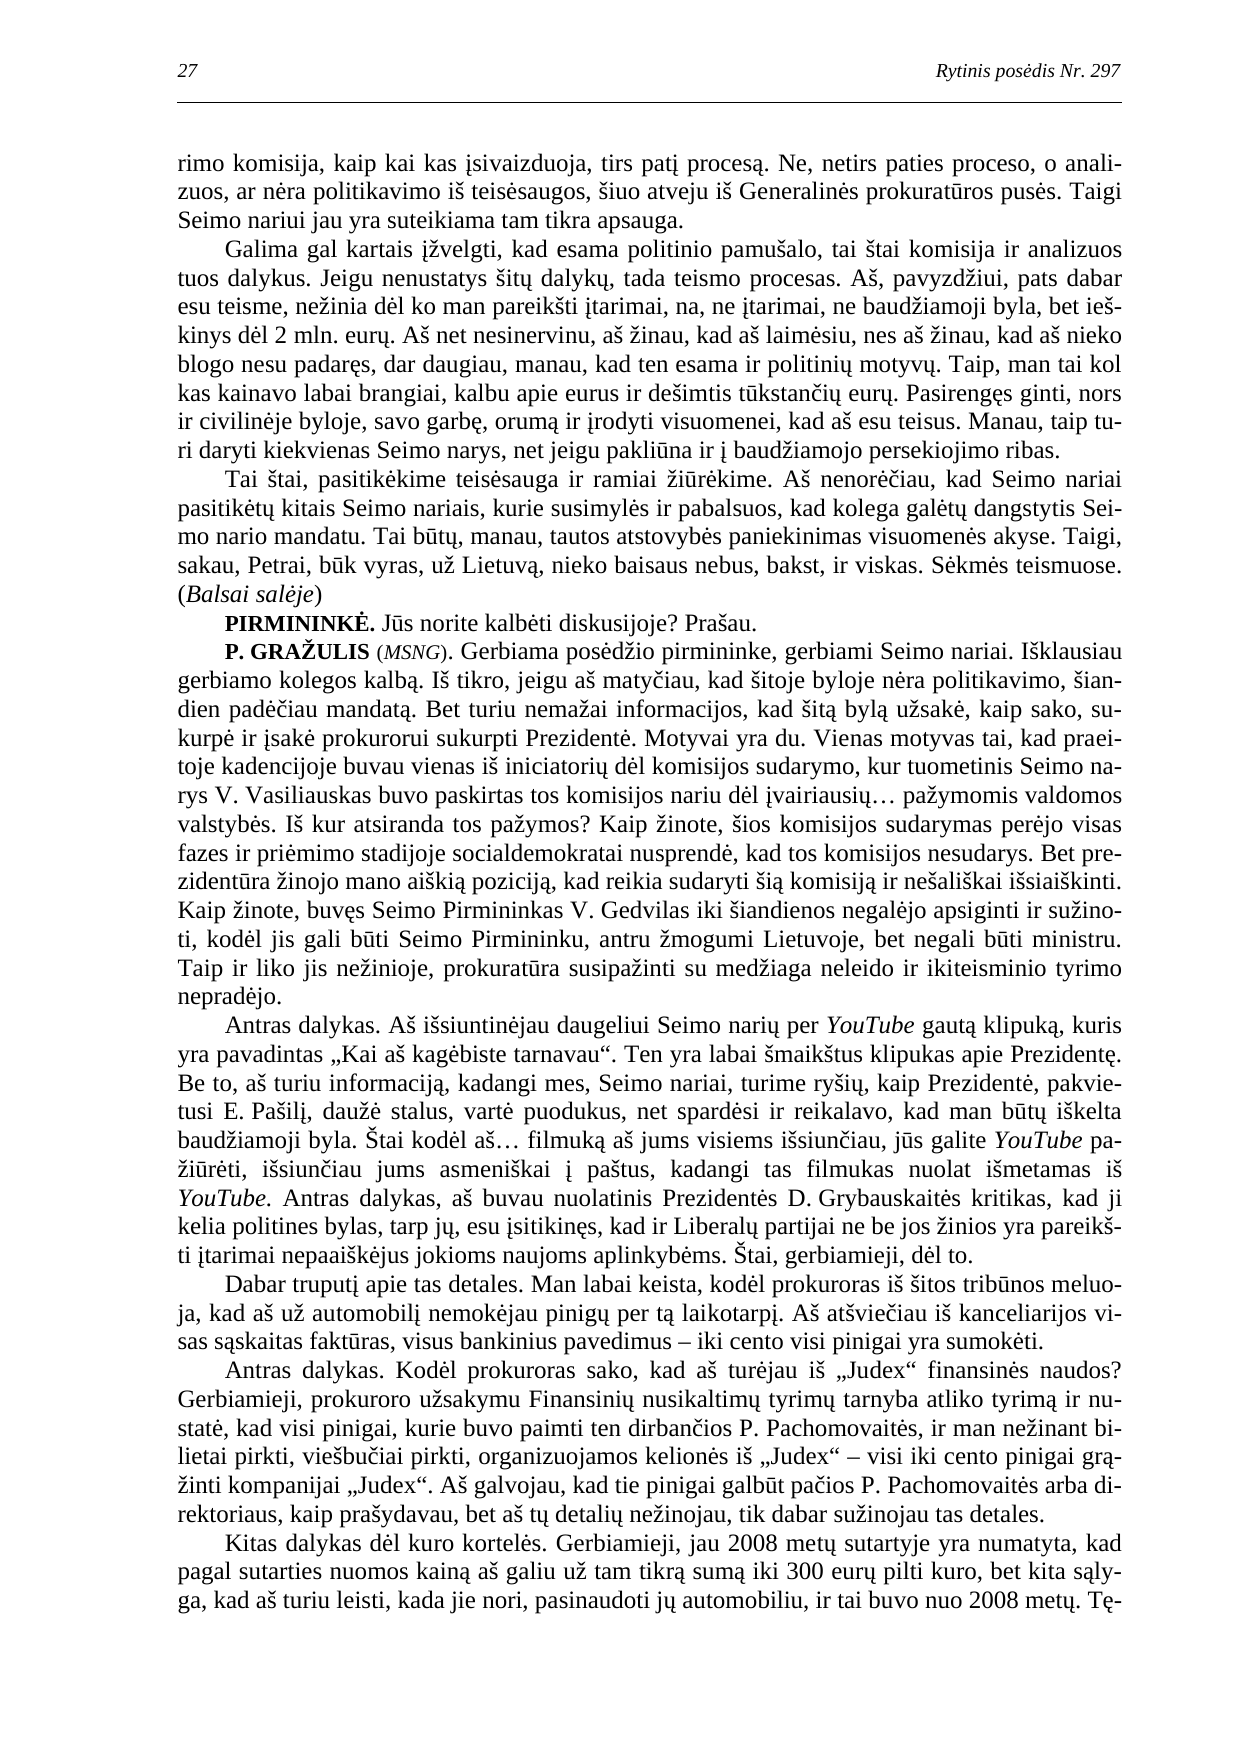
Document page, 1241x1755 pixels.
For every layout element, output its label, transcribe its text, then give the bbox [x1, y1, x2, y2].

text P. GRAŽULIS (MSNG). Ger­bia­ma po­sė­džio pir­mi­nin­ke, ger­bia­mi Sei­mo na­riai. Iš­klau­siau ger­bia­mo ko­le­gos kal­bą. Iš tik­ro, jei­gu aš ma­ty­čiau, kad ši­to­je by­lo­je nė­ra po­li­ti­ka­vi­mo, šian­dien pa­dė­čiau man­da­tą. Bet tu­riu ne­ma­žai in­for­ma­ci­jos, kad ši­tą by­lą už­sa­kė, kaip sa­ko, su­kur­pė ir įsa­kė pro­ku­ro­rui su­kurp­ti Pre­zi­den­tė. Mo­ty­vai yra du. Vie­nas mo­ty­vas tai, kad pra­ei­to­je ka­den­ci­jo­je bu­vau vie­nas iš ini­cia­to­rių dėl ko­mi­si­jos su­da­ry­mo, kur tuo­me­ti­nis Sei­mo na­rys V. Va­si­liaus­kas bu­vo pa­skir­tas tos ko­mi­si­jos na­riu dėl įvai­riau­sių… pa­žy­mo­mis val­do­mos vals­ty­bės. Iš kur at­si­ran­da tos pa­žy­mos? Kaip ži­no­te, šios ko­mi­si­jos su­da­ry­mas per­ėjo vi­sas fa­zes ir pri­ėmi­mo sta­di­jo­je so­cial­de­mok­ra­tai nu­spren­dė, kad tos ko­mi­si­jos ne­su­da­rys. Bet pre­zi­den­tū­ra ži­no­jo ma­no aiš­kią po­zi­ci­ją, kad rei­kia su­da­ry­ti šią ko­mi­si­ją ir ne­ša­liš­kai iš­si­aiš­kin­ti. Kaip ži­no­te, bu­vęs Sei­mo Pir­mi­nin­kas V. Ged­vi­las iki šian­die­nos ne­ga­lė­jo ap­si­gin­ti ir su­ži­no­ti, ko­dėl jis ga­li bū­ti Sei­mo Pir­mi­nin­ku, an­tru žmo­gu­mi Lie­tu­vo­je, bet ne­ga­li bū­ti mi­nist­ru. Taip ir li­ko jis ne­ži­nio­je, pro­ku­ra­tū­ra su­si­pa­žin­ti su me­džia­ga ne­lei­do ir iki­teis­mi­nio ty­ri­mo ne­pra­dė­jo. [177, 636, 1122, 1010]
text Da­bar tru­pu­tį apie tas de­ta­les. Man la­bai keis­ta, ko­dėl pro­ku­ro­ras iš ši­tos tri­bū­nos me­luo­ja, kad aš už au­to­mo­bi­lį ne­mo­kė­jau pi­ni­gų per tą lai­ko­tar­pį. Aš at­švie­čiau iš kan­ce­lia­ri­jos vi­sas są­skai­tas fak­tū­ras, vi­sus ban­ki­nius pa­ve­di­mus – iki cen­to vi­si pi­ni­gai yra su­mo­kė­ti. [177, 1269, 1122, 1355]
text PIRMININKĖ. Jūs no­ri­te kal­bė­ti dis­ku­si­jo­je? Pra­šau. [177, 608, 1122, 636]
text Ki­tas da­ly­kas dėl ku­ro kor­te­lės. Ger­bia­mie­ji, jau 2008 me­tų su­tar­ty­je yra nu­ma­ty­ta, kad pa­gal su­tar­ties nuo­mos kai­ną aš ga­liu už tam tik­rą su­mą iki 300 eu­rų pil­ti ku­ro, bet ki­ta są­ly­ga, kad aš tu­riu leis­ti, ka­da jie no­ri, pa­si­nau­do­ti jų au­to­mo­bi­liu, ir tai bu­vo nuo 2008 me­tų. Tę­ [177, 1528, 1122, 1614]
text Ant­ras da­ly­kas. Ko­dėl pro­ku­ro­ras sa­ko, kad aš tu­rė­jau iš „Ju­dex“ fi­nan­si­nės nau­dos? Ger­bia­mie­ji, pro­ku­ro­ro už­sa­ky­mu Fi­nan­si­nių nu­si­kal­ti­mų ty­ri­mų tar­ny­ba at­li­ko ty­ri­mą ir nu­sta­tė, kad vi­si pi­ni­gai, ku­rie bu­vo pa­im­ti ten dir­ban­čios P. Pa­cho­mo­vai­tės, ir man ne­ži­nant bi­lie­tai pirk­ti, vieš­bu­čiai pirk­ti, or­ga­ni­zuo­ja­mos ke­lio­nės iš „Ju­dex“ – vi­si iki cen­to pi­ni­gai grą­žin­ti kom­pa­ni­jai „Ju­dex“. Aš gal­vo­jau, kad tie pi­ni­gai gal­būt pa­čios P. Pa­cho­mo­vai­tės ar­ba di­rek­to­riaus, kaip pra­šy­da­vau, bet aš tų de­ta­lių ne­ži­no­jau, tik da­bar su­ži­no­jau tas de­ta­les. [177, 1355, 1122, 1528]
text Ga­li­ma gal kar­tais įžvelg­ti, kad esa­ma po­li­ti­nio pa­mu­ša­lo, tai štai ko­mi­si­ja ir ana­li­zuos tuos da­ly­kus. Jei­gu ne­nu­sta­tys ši­tų da­ly­kų, ta­da teis­mo pro­ce­sas. Aš, pa­vyz­džiui, pats da­bar esu teis­me, ne­ži­nia dėl ko man pa­reikš­ti įta­ri­mai, na, ne įta­ri­mai, ne bau­džia­mo­ji by­la, bet ieš­ki­nys dėl 2 mln. eu­rų. Aš net ne­si­ner­vi­nu, aš ži­nau, kad aš lai­mė­siu, nes aš ži­nau, kad aš nie­ko blo­go ne­su pa­da­ręs, dar dau­giau, ma­nau, kad ten esa­ma ir po­li­ti­nių mo­ty­vų. Taip, man tai kol kas kai­na­vo la­bai bran­giai, kal­bu apie eu­rus ir de­šim­tis tūks­tan­čių eu­rų. Pa­si­ren­gęs gin­ti, nors ir ci­vi­li­nė­je by­lo­je, sa­vo gar­bę, oru­mą ir įro­dy­ti vi­suo­me­nei, kad aš esu tei­sus. Ma­nau, taip tu­ri da­ry­ti kiek­vie­nas Sei­mo na­rys, net jei­gu pa­kliū­na ir į bau­džia­mo­jo per­se­kio­ji­mo ri­bas. [177, 234, 1122, 464]
text Tai štai, pa­si­ti­kė­ki­me tei­sė­sau­ga ir ra­miai žiū­rė­ki­me. Aš ne­no­rė­čiau, kad Sei­mo na­riai pa­si­ti­kė­tų ki­tais Sei­mo na­riais, ku­rie su­si­my­lės ir pa­bal­suos, kad ko­le­ga ga­lė­tų dangs­ty­tis Sei­mo na­rio man­da­tu. Tai bū­tų, ma­nau, tau­tos at­sto­vy­bės pa­nie­ki­ni­mas vi­suo­me­nės aky­se. Tai­gi, sa­kau, Pet­rai, būk vy­ras, už Lie­tu­vą, nie­ko bai­saus ne­bus, bakst, ir vis­kas. Sėk­mės teis­muo­se. (Bal­sai sa­lė­je) [177, 464, 1122, 608]
text Ant­ras da­ly­kas. Aš iš­siun­ti­nė­jau dau­ge­liui Sei­mo na­rių per YouTube gau­tą kli­pu­ką, ku­ris yra pa­va­din­tas „Kai aš ka­gė­bis­te tar­na­vau“. Ten yra la­bai šmaikš­tus kli­pu­kas apie Pre­zi­den­tę. Be to, aš tu­riu in­for­ma­ci­ją, ka­dan­gi mes, Sei­mo na­riai, tu­ri­me ry­šių, kaip Pre­zi­den­tė, pa­kvie­tu­si E. Pa­ši­lį, dau­žė sta­lus, var­tė puo­du­kus, net spar­dė­si ir rei­ka­la­vo, kad man bū­tų iš­kel­ta bau­džia­mo­ji by­la. Štai ko­dėl aš… fil­mu­ką aš jums vi­siems iš­siun­čiau, jūs ga­li­te YouTube pa­žiū­rė­ti, iš­siun­čiau jums as­me­niš­kai į paš­tus, ka­dan­gi tas fil­mu­kas nuo­lat iš­me­ta­mas iš YouTube. Ant­ras da­ly­kas, aš bu­vau nuo­la­ti­nis Pre­zi­den­tės D. Gry­baus­kai­tės kri­ti­kas, kad ji ke­lia po­li­ti­nes by­las, tarp jų, esu įsi­ti­ki­nęs, kad ir Li­be­ra­lų par­ti­jai ne be jos ži­nios yra pa­reikš­ti įta­ri­mai ne­pa­aiš­kė­jus jo­kioms nau­joms ap­lin­ky­bėms. Štai, ger­bia­mie­ji, dėl to. [177, 1010, 1122, 1269]
text ri­mo ko­mi­si­ja, kaip kai kas įsi­vaiz­duo­ja, tirs pa­tį pro­ce­są. Ne, ne­tirs pa­ties pro­ce­so, o ana­li­zuos, ar nė­ra po­li­ti­ka­vi­mo iš tei­sė­sau­gos, šiuo at­ve­ju iš Ge­ne­ra­li­nės pro­ku­ra­tū­ros pu­sės. Tai­gi Sei­mo na­riui jau yra su­tei­kia­ma tam tik­ra ap­sau­ga. [177, 148, 1122, 234]
